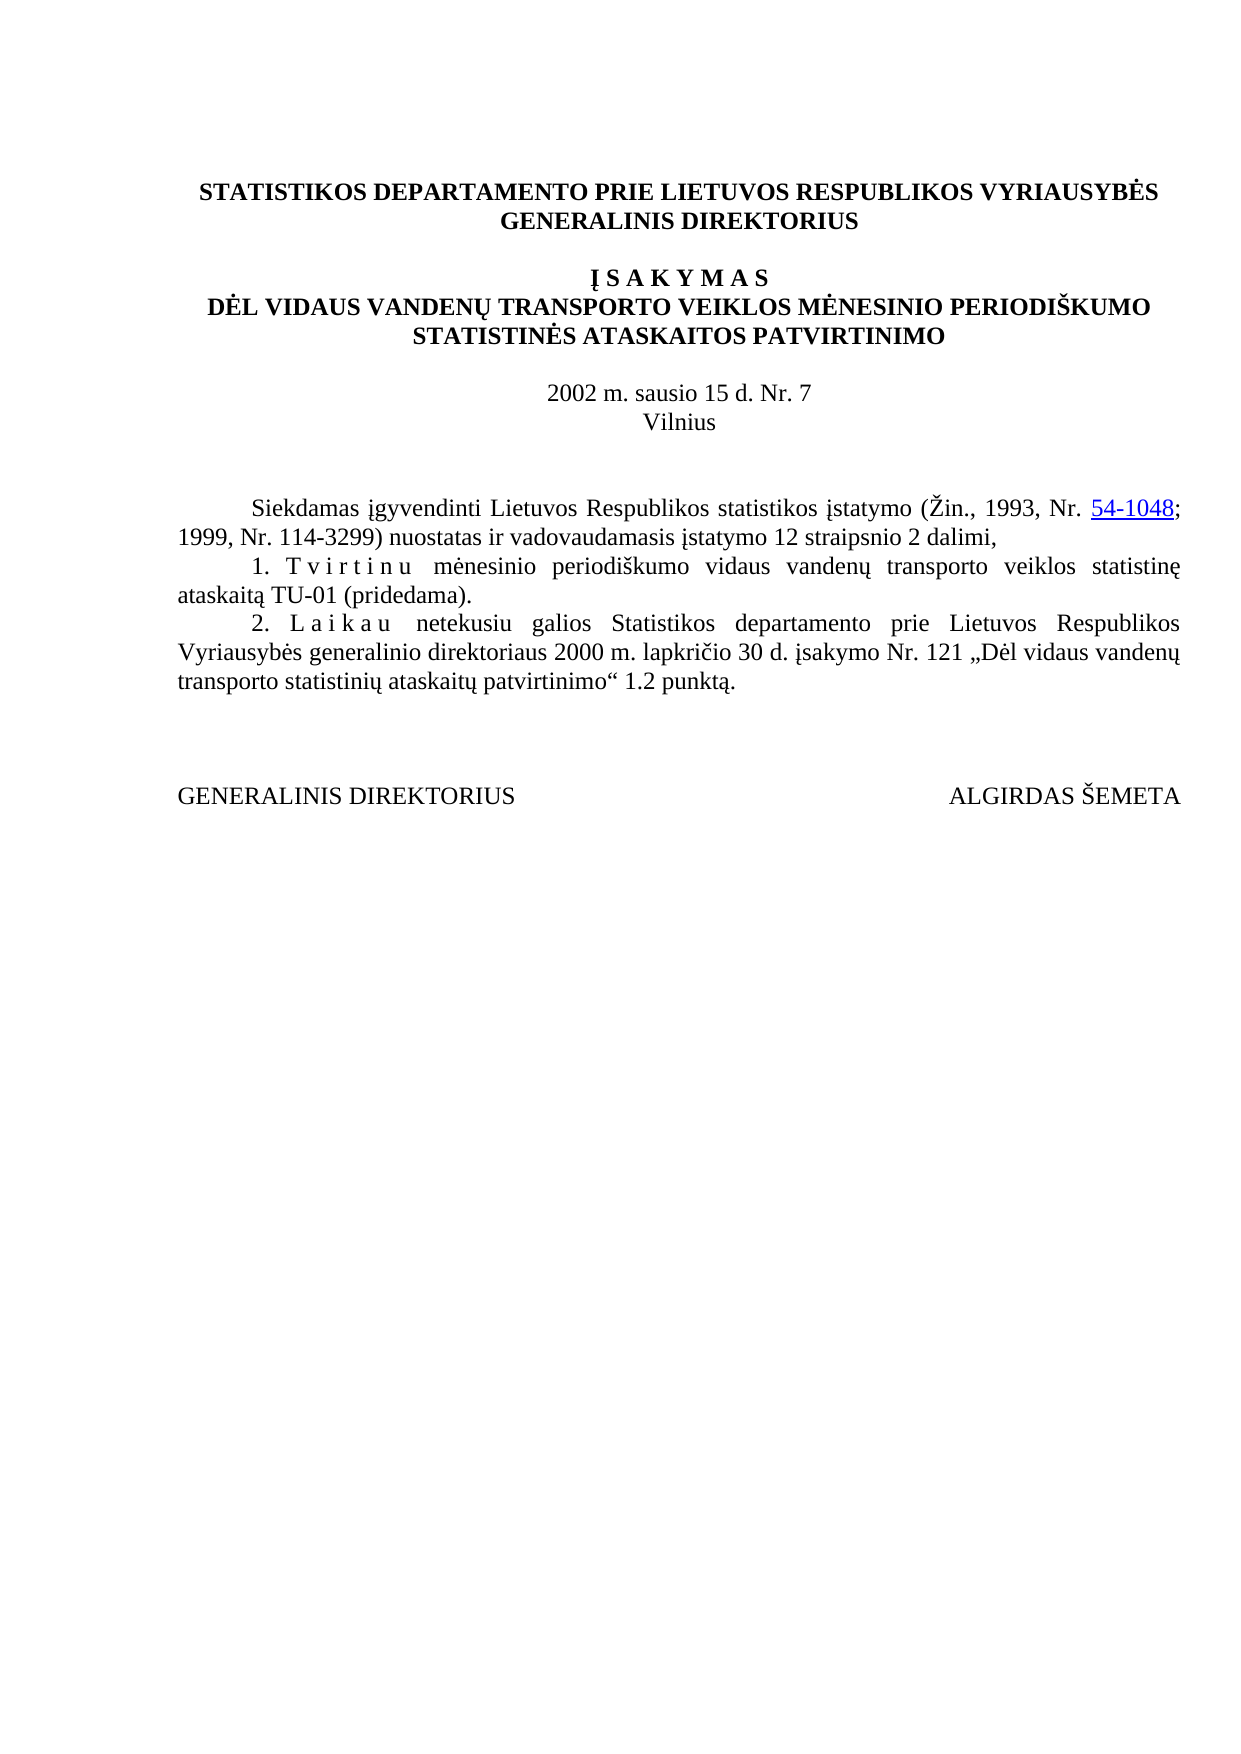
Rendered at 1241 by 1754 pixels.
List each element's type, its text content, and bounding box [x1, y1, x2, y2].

text 2002 m. sausio 15 d. Nr. 7 [177, 378, 1181, 407]
text 2. Laikau netekusiu galios Statistikos departamento prie Lietuvos Respublikos Vyriausybės generalinio direktoriaus 2000 m. lapkričio 30 d. įsakymo Nr. 121 „Dėl vidaus vandenų transporto statistinių ataskaitų patvirtinimo“ 1.2 punktą. [177, 608, 1181, 695]
text Siekdamas įgyvendinti Lietuvos Respublikos statistikos įstatymo (Žin., 1993, Nr. 54-1048; 1999, Nr. 114-3299) nuostatas ir vadovaudamasis įstatymo 12 straipsnio 2 dalimi, [177, 493, 1181, 551]
text GENERALINIS DIREKTORIUS ALGIRDAS ŠEMETA [177, 781, 1181, 810]
text STATISTIKOS DEPARTAMENTO PRIE LIETUVOS RESPUBLIKOS VYRIAUSYBĖS GENERALINIS DIREKTORIUS [177, 177, 1181, 235]
text DĖL VIDAUS VANDENŲ TRANSPORTO VEIKLOS MĖNESINIO PERIODIŠKUMO STATISTINĖS ATASKAITOS PATVIRTINIMO [177, 292, 1181, 350]
text 1. Tvirtinu mėnesinio periodiškumo vidaus vandenų transporto veiklos statistinę ataskaitą TU-01 (pridedama). [177, 551, 1181, 608]
text Į S A K Y M A S [177, 263, 1181, 292]
text Vilnius [177, 407, 1181, 436]
